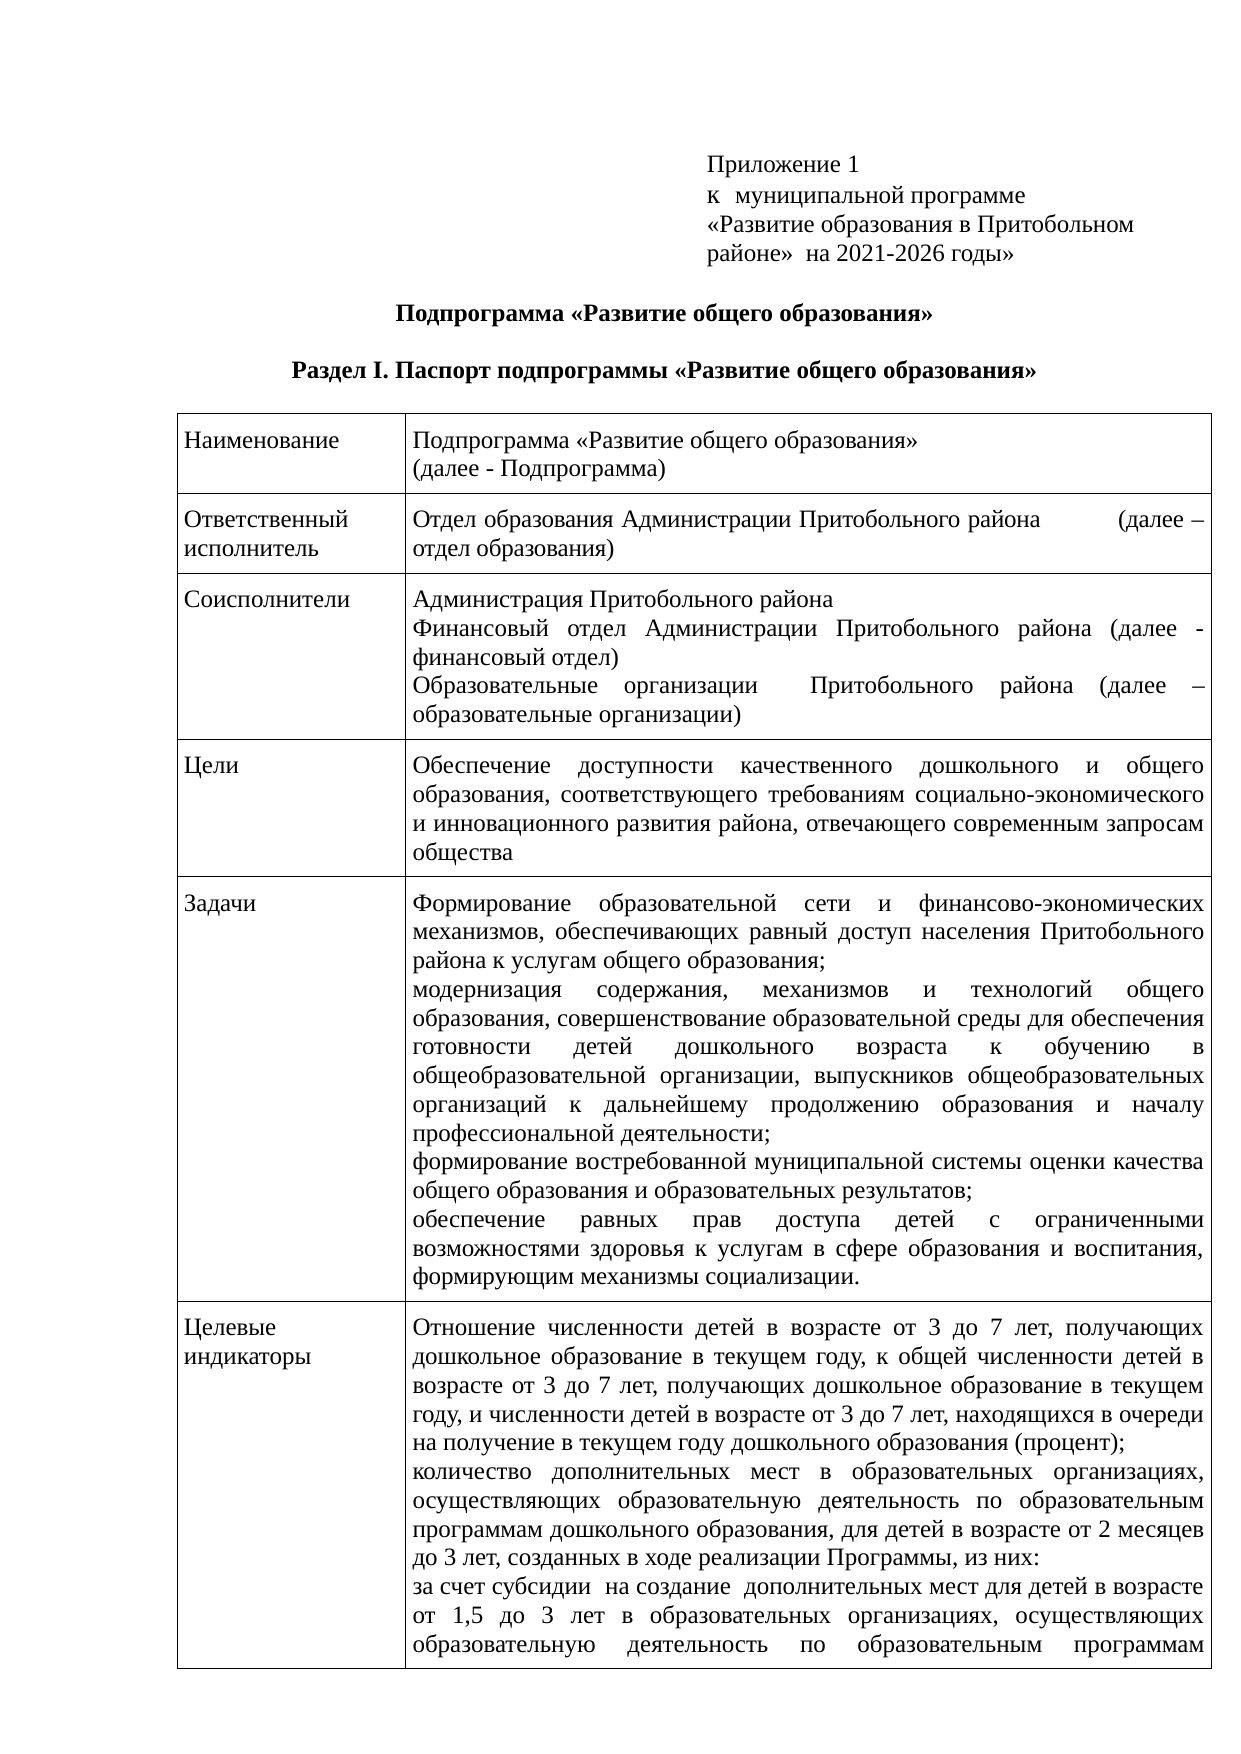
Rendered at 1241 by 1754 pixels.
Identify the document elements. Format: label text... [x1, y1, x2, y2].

table_cell Администрация Притобольного района Финансовый отдел Администрации Притобольного района (далее - финансовый отдел) Образовательные организации Притобольного района (далее –образовательные организации) [406, 574, 1211, 739]
table_cell Ответственный исполнитель [178, 494, 405, 573]
text Подпрограмма «Развитие общего образования» [177, 298, 1152, 327]
table_cell Обеспечение доступности качественного дошкольного и общего образования, соответствующего требованиям социально-экономического и инновационного развития района, отвечающего современным запросам общества [406, 740, 1211, 876]
table_cell Отношение численности детей в возрасте от 3 до 7 лет, получающих дошкольное образование в текущем году, к общей численности детей в возрасте от 3 до 7 лет, получающих дошкольное образование в текущем году, и численности детей в возрасте от 3 до 7 лет, находящихся в очереди на получение в текущем году дошкольного образования (процент); количество дополнительных мест в образовательных организациях, осуществляющих образовательную деятельность по образовательным программам дошкольного образования, для детей в возрасте от 2 месяцев до 3 лет, созданных в ходе реализации Программы, из них: за счет субсидии на создание дополнительных мест для детей в возрасте от 1,5 до 3 лет в образовательных организациях, осуществляющих образовательную деятельность по образовательным программам [406, 1302, 1211, 1668]
table_cell Цели [178, 740, 405, 876]
table_cell Задачи [178, 877, 405, 1301]
text Раздел I. Паспорт подпрограммы «Развитие общего образования» [177, 356, 1152, 384]
text к муниципальной программе «Развитие образования в Притобольном районе» на 2021-2026 годы» [707, 178, 1152, 267]
table_header Подпрограмма «Развитие общего образования» (далее - Подпрограмма) [406, 414, 1211, 493]
text Приложение 1 [707, 149, 1152, 178]
table_cell Отдел образования Администрации Притобольного района (далее – отдел образования) [406, 494, 1211, 573]
table_cell Формирование образовательной сети и финансово-экономических механизмов, обеспечивающих равный доступ населения Притобольного района к услугам общего образования; модернизация содержания, механизмов и технологий общего образования, совершенствование образовательной среды для обеспечения готовности детей дошкольного возраста к обучению в общеобразовательной организации, выпускников общеобразовательных организаций к дальнейшему продолжению образования и началу профессиональной деятельности; формирование востребованной муниципальной системы оценки качества общего образования и образовательных результатов; обеспечение равных прав доступа детей с ограниченными возможностями здоровья к услугам в сфере образования и воспитания, формирующим механизмы социализации. [406, 877, 1211, 1301]
table_cell Целевые индикаторы [178, 1302, 405, 1668]
table_cell Соисполнители [178, 574, 405, 739]
table_header Наименование [178, 414, 405, 493]
